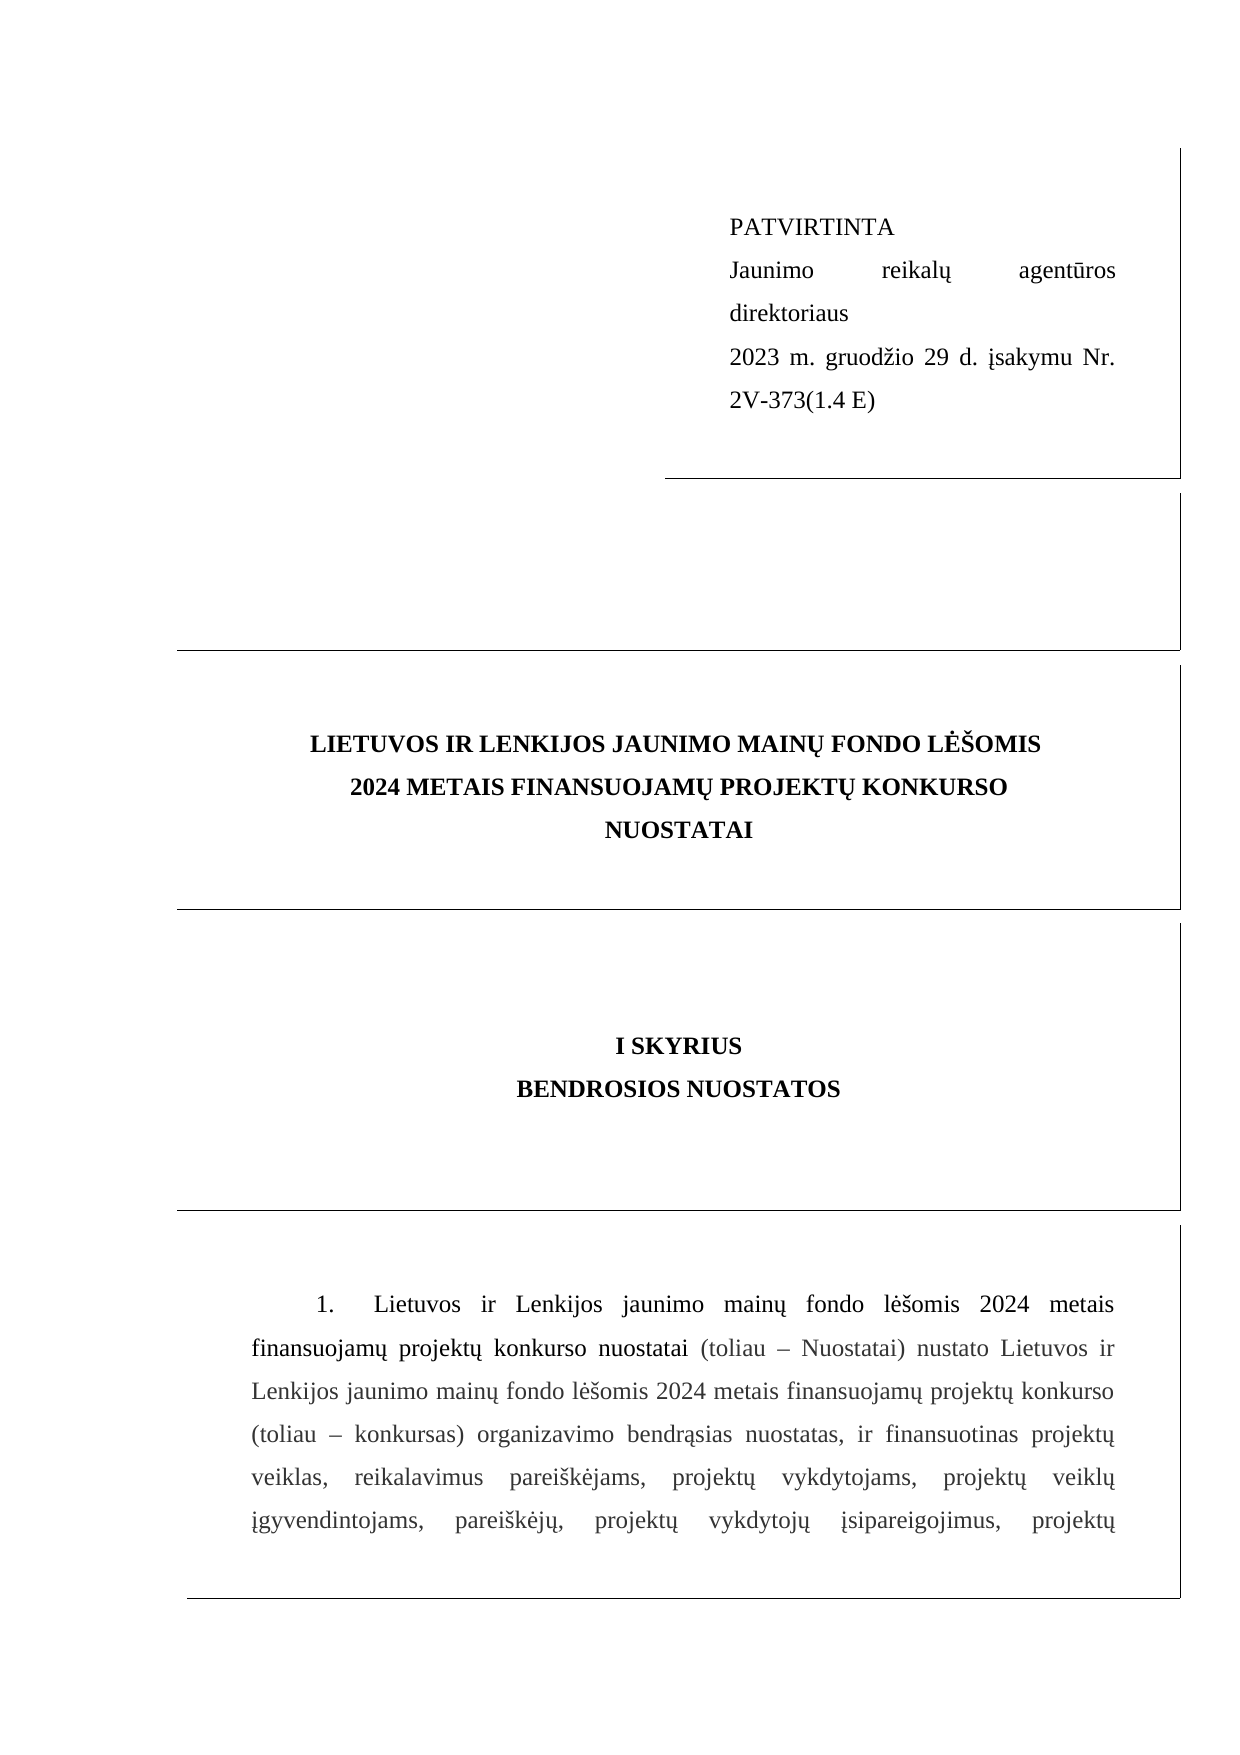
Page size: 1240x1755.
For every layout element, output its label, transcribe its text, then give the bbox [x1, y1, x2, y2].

text 1. Lietuvos ir Lenkijos jaunimo mainų fondo lėšomis 2024 metais finansuojamų projektų konkurso nuostatai (toliau – Nuostatai) nustato Lietuvos ir Lenkijos jaunimo mainų fondo lėšomis 2024 metais finansuojamų projektų konkurso (toliau – konkursas) organizavimo bendrąsias nuostatas, ir finansuotinas projektų veiklas, reikalavimus pareiškėjams, projektų vykdytojams, projektų veiklų įgyvendintojams, pareiškėjų, projektų vykdytojų įsipareigojimus, projektų [187, 1225, 1180, 1598]
text BENDROSIOS NUOSTATOS [177, 1009, 1180, 1103]
text 2023 m. gruodžio 29 d. įsakymu Nr. 2V-373(1.4 E) [665, 277, 1181, 478]
text I SKYRIUS [177, 966, 1180, 1009]
text PATVIRTINTA [665, 148, 1180, 191]
text Jaunimo reikalų agentūros direktoriaus [665, 191, 1181, 277]
text LIETUVOS IR LENKIJOS JAUNIMO MAINŲ FONDO LĖŠOMIS 2024 METAIS FINANSUOJAMŲ PROJEKTŲ KONKURSO NUOSTATAI [177, 665, 1180, 909]
